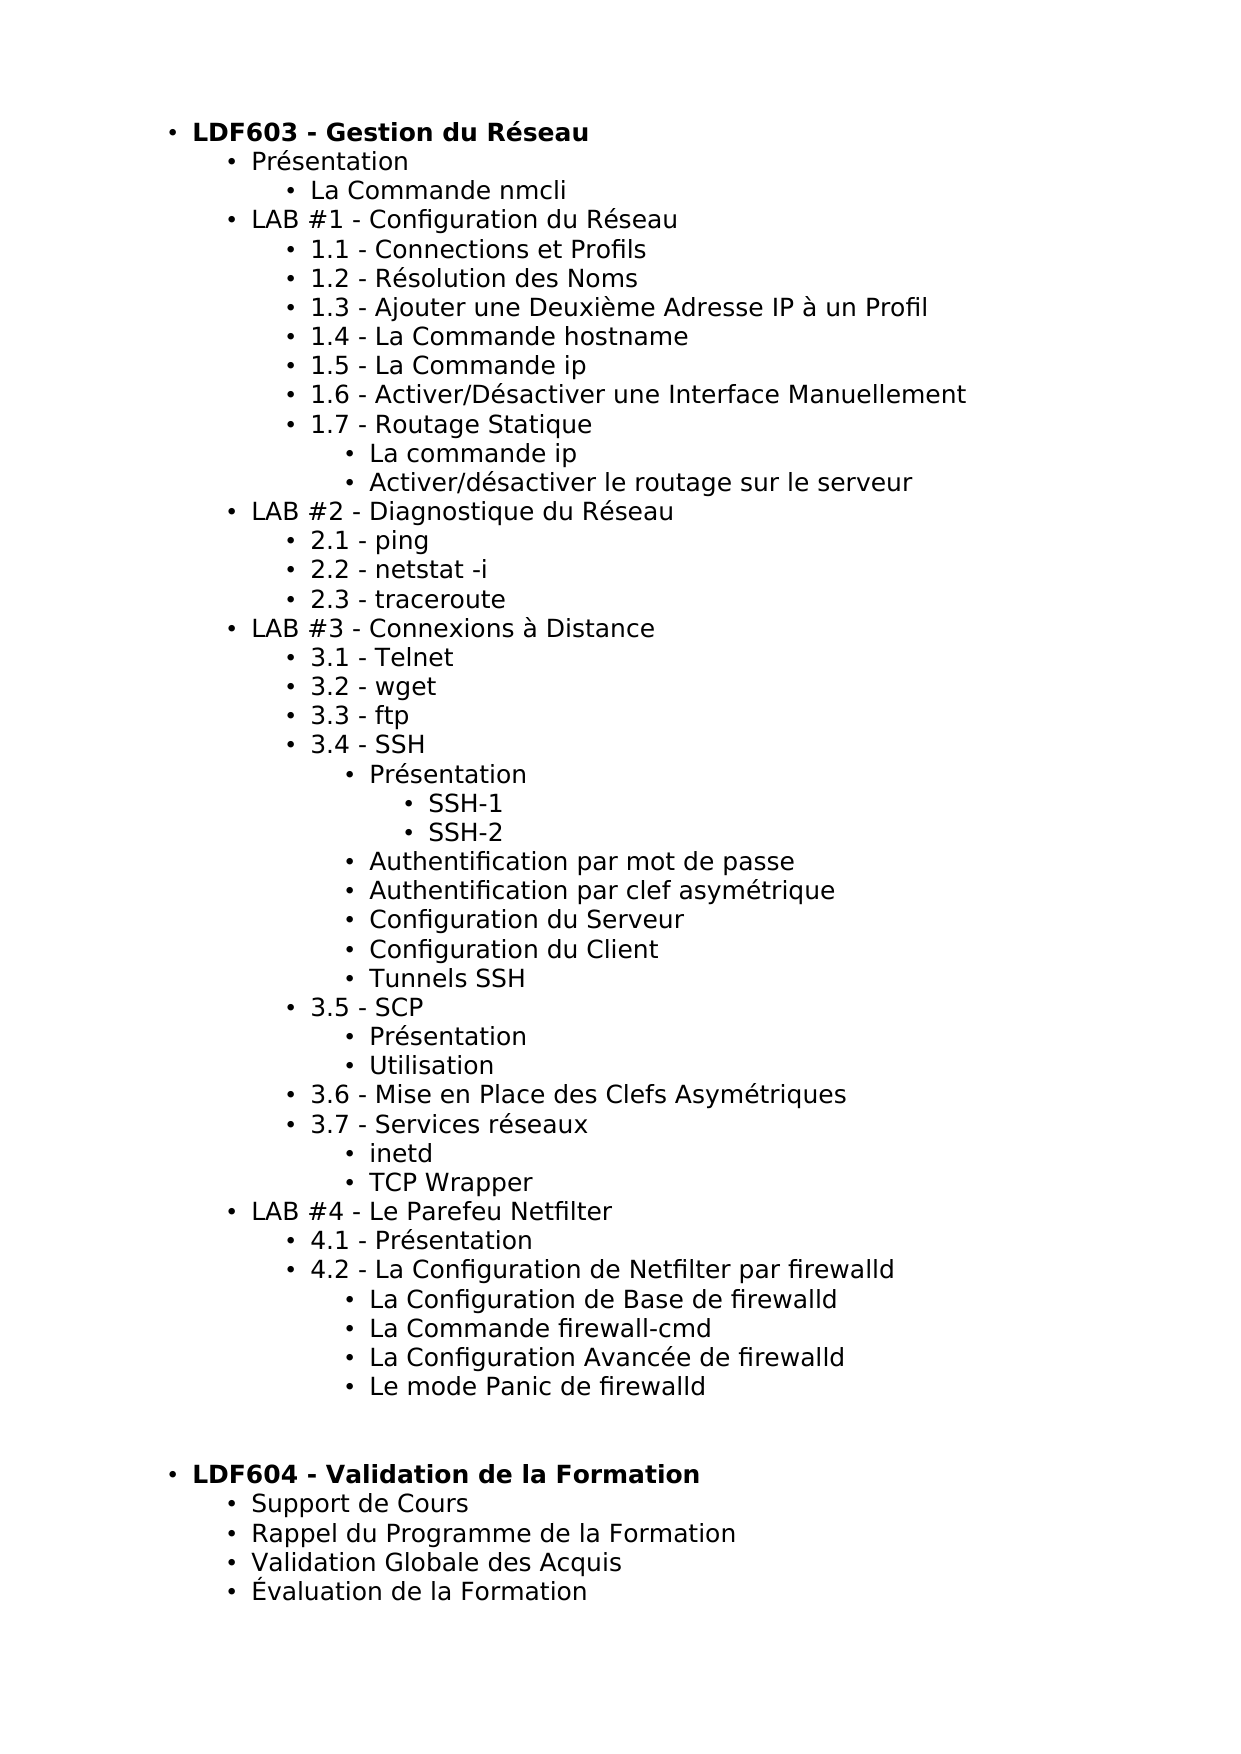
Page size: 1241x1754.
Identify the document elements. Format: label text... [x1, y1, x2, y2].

list SSH-2 [413, 818, 1122, 847]
list LAB #1 - Configuration du Réseau [236, 206, 1122, 235]
list 3.7 - Services réseaux [295, 1110, 1122, 1139]
list 3.5 - SCP [295, 993, 1122, 1022]
list 3.4 - SSH [295, 731, 1122, 760]
list 2.2 - netstat -i [295, 556, 1122, 585]
list 1.6 - Activer/Désactiver une Interface Manuellement [295, 381, 1122, 410]
list Présentation [236, 147, 1122, 176]
list 1.3 - Ajouter une Deuxième Adresse IP à un Profil [295, 293, 1122, 322]
list Activer/désactiver le routage sur le serveur [354, 468, 1122, 497]
list Authentification par clef asymétrique [354, 876, 1122, 906]
list 2.3 - traceroute [295, 585, 1122, 614]
list 1.1 - Connections et Profils [295, 235, 1122, 264]
list La Configuration Avancée de firewalld [354, 1343, 1122, 1372]
list Évaluation de la Formation [236, 1577, 1122, 1606]
list inetd [354, 1139, 1122, 1168]
list 3.3 - ftp [295, 701, 1122, 731]
list 4.1 - Présentation [295, 1226, 1122, 1256]
list Tunnels SSH [354, 964, 1122, 993]
list Validation Globale des Acquis [236, 1548, 1122, 1577]
list LDF604 - Validation de la Formation [177, 1460, 1122, 1489]
list Configuration du Client [354, 935, 1122, 964]
list Présentation [354, 1022, 1122, 1051]
list 3.2 - wget [295, 672, 1122, 701]
list 1.2 - Résolution des Noms [295, 264, 1122, 293]
list TCP Wrapper [354, 1168, 1122, 1197]
list LAB #4 - Le Parefeu Netfilter [236, 1197, 1122, 1226]
list Rappel du Programme de la Formation [236, 1519, 1122, 1548]
list La Configuration de Base de firewalld [354, 1285, 1122, 1314]
list 4.2 - La Configuration de Netfilter par firewalld [295, 1256, 1122, 1285]
list 2.1 - ping [295, 526, 1122, 556]
list LAB #2 - Diagnostique du Réseau [236, 497, 1122, 526]
list La commande ip [354, 439, 1122, 468]
list 1.4 - La Commande hostname [295, 322, 1122, 351]
list LAB #3 - Connexions à Distance [236, 614, 1122, 643]
list 1.5 - La Commande ip [295, 351, 1122, 381]
list La Commande nmcli [295, 176, 1122, 206]
list Support de Cours [236, 1489, 1122, 1519]
list Configuration du Serveur [354, 906, 1122, 935]
list 1.7 - Routage Statique [295, 410, 1122, 439]
list 3.6 - Mise en Place des Clefs Asymétriques [295, 1081, 1122, 1110]
list Présentation [354, 760, 1122, 789]
list Le mode Panic de firewalld [354, 1372, 1122, 1401]
list Authentification par mot de passe [354, 847, 1122, 876]
list 3.1 - Telnet [295, 643, 1122, 672]
list Utilisation [354, 1051, 1122, 1081]
list SSH-1 [413, 789, 1122, 818]
list La Commande firewall-cmd [354, 1314, 1122, 1343]
list LDF603 - Gestion du Réseau [177, 118, 1122, 147]
